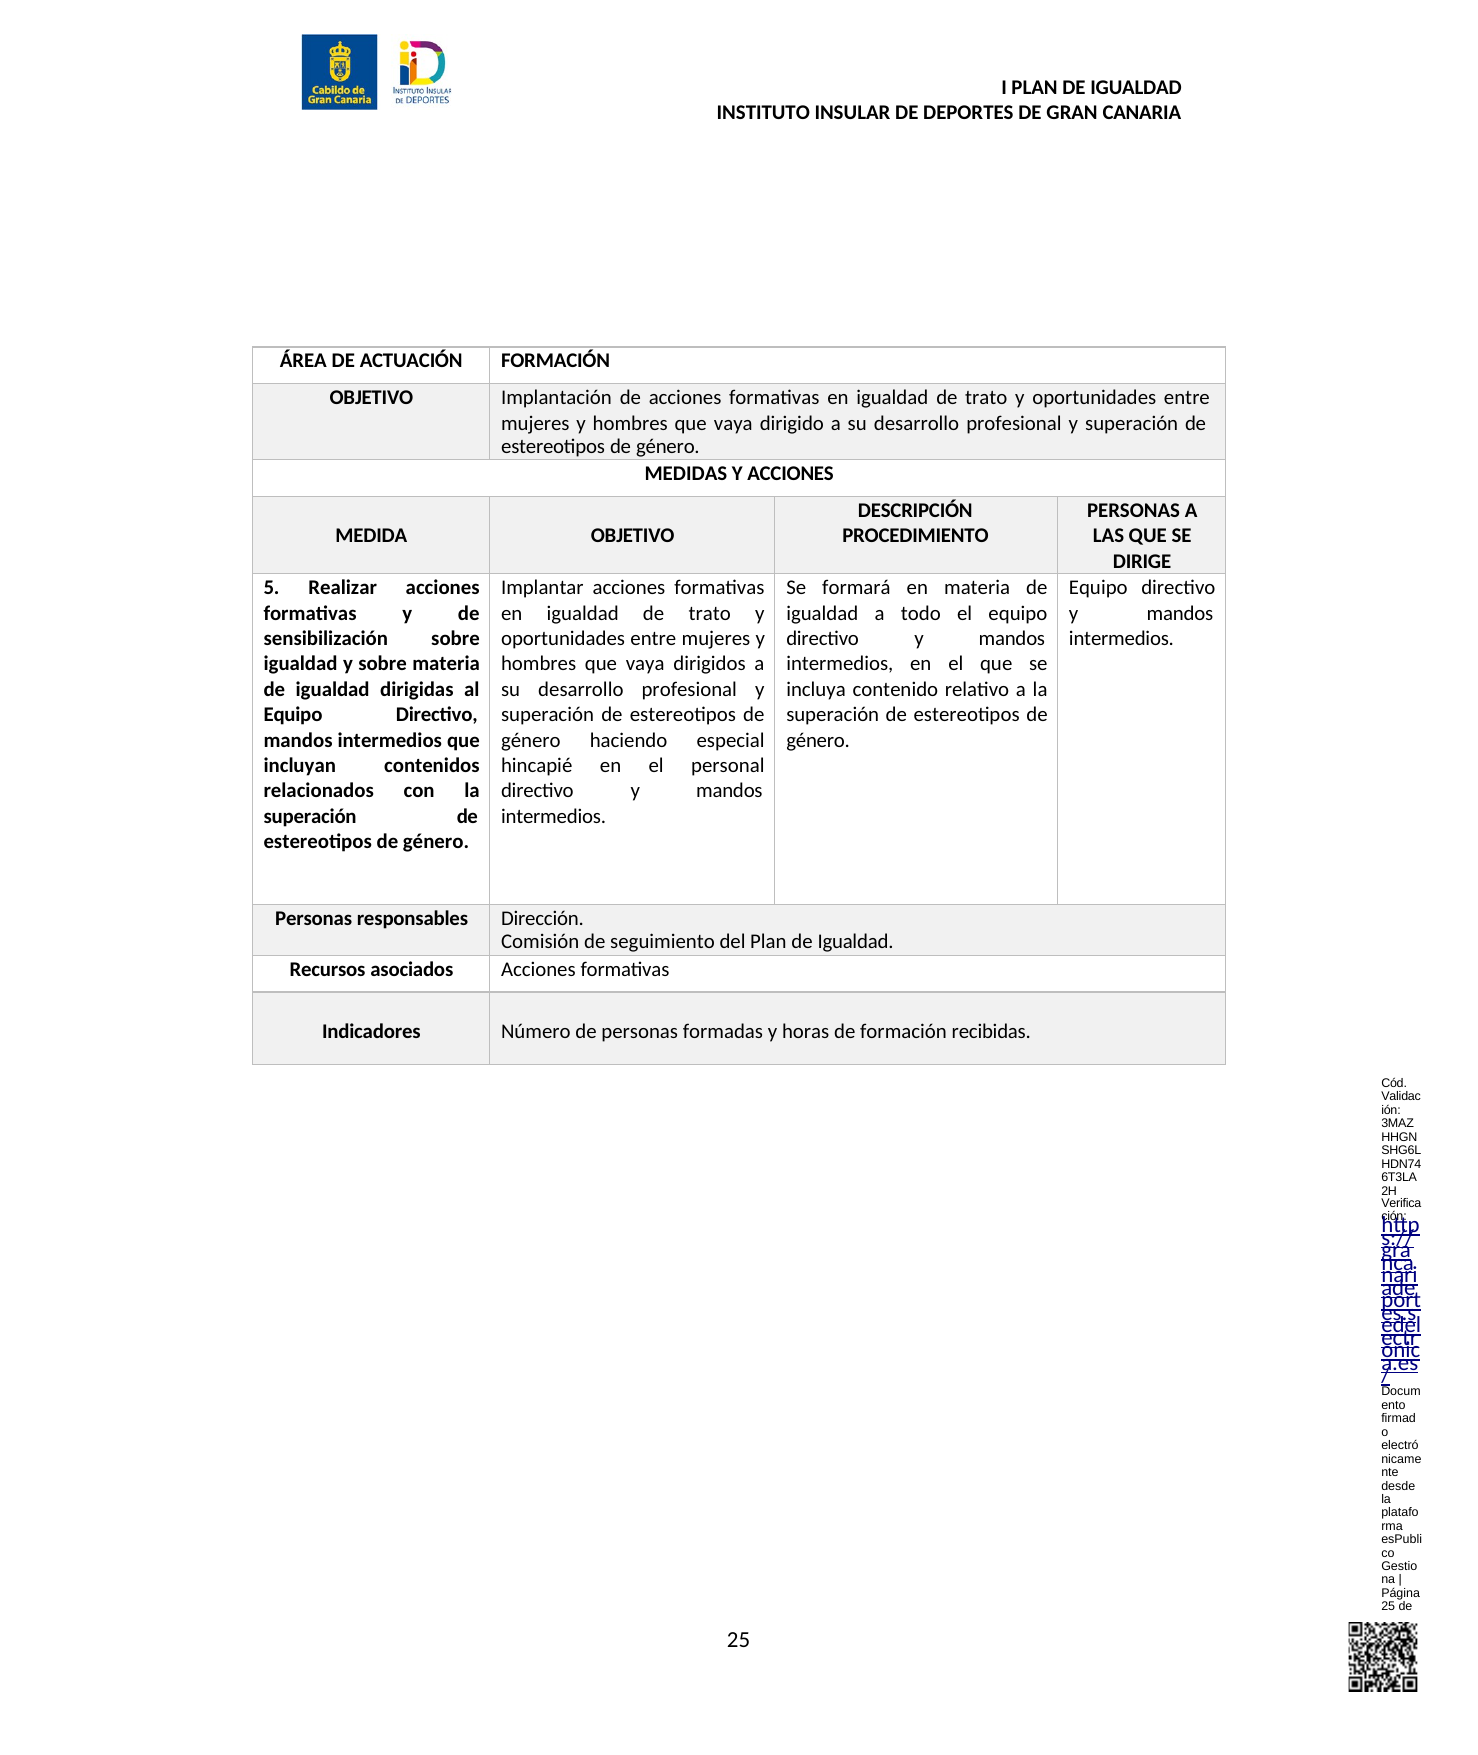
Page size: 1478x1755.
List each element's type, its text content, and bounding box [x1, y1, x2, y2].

text Cód. Validación: 3MAZHHGNSHG6LHDN746T3LA2H [1381, 1077, 1422, 1198]
table_cell Acciones formativas [490, 956, 1225, 991]
table_cell Equipo directivo y mandos intermedios. [1058, 574, 1225, 904]
table_cell Implantación de acciones formativas en igualdad de trato y oportunidades entre mujeres y hombres que vaya dirigido a su desarrollo profesional y superación de estereotipos de género. [490, 384, 1225, 459]
table_cell Dirección. Comisión de seguimiento del Plan de Igualdad. [490, 905, 1225, 955]
table_cell 5. Realizar acciones formativas y de sensibilización sobre igualdad y sobre materia de igualdad dirigidas al Equipo Directivo, mandos intermedios que incluyan contenidos relacionados con la superación de estereotipos de género. [253, 574, 489, 904]
table_cell OBJETIVO [490, 497, 774, 573]
table_header FORMACIÓN [490, 348, 1225, 383]
table_cell OBJETIVO [253, 384, 489, 459]
text Verificación: https://grancanariadeportes.sedelectronica.es/ [1381, 1198, 1422, 1385]
table_cell Recursos asociados [253, 956, 489, 991]
table_cell MEDIDAS Y ACCIONES [253, 460, 1225, 496]
table_header ÁREA DE ACTUACIÓN [253, 348, 489, 383]
table_cell PERSONAS A LAS QUE SE DIRIGE [1058, 497, 1225, 573]
table_cell Se formará en materia de igualdad a todo el equipo directivo y mandos intermedios, en el que se incluya contenido relativo a la superación de estereotipos de género. [775, 574, 1057, 904]
table_cell Implantar acciones formativas en igualdad de trato y oportunidades entre mujeres y hombres que vaya dirigidos a su desarrollo profesional y superación de estereotipos de género haciendo especial hincapié en el personal directivo y mandos intermedios. [490, 574, 774, 904]
table_cell MEDIDA [253, 497, 489, 573]
table_cell Número de personas formadas y horas de formación recibidas. [490, 993, 1225, 1064]
table_cell Indicadores [253, 993, 489, 1064]
table_cell Personas responsables [253, 905, 489, 955]
table_cell DESCRIPCIÓN PROCEDIMIENTO [775, 497, 1057, 573]
text Documento firmado electrónicamente desde la plataforma esPublico Gestiona | Página 25 de 48 [1381, 1385, 1422, 1612]
